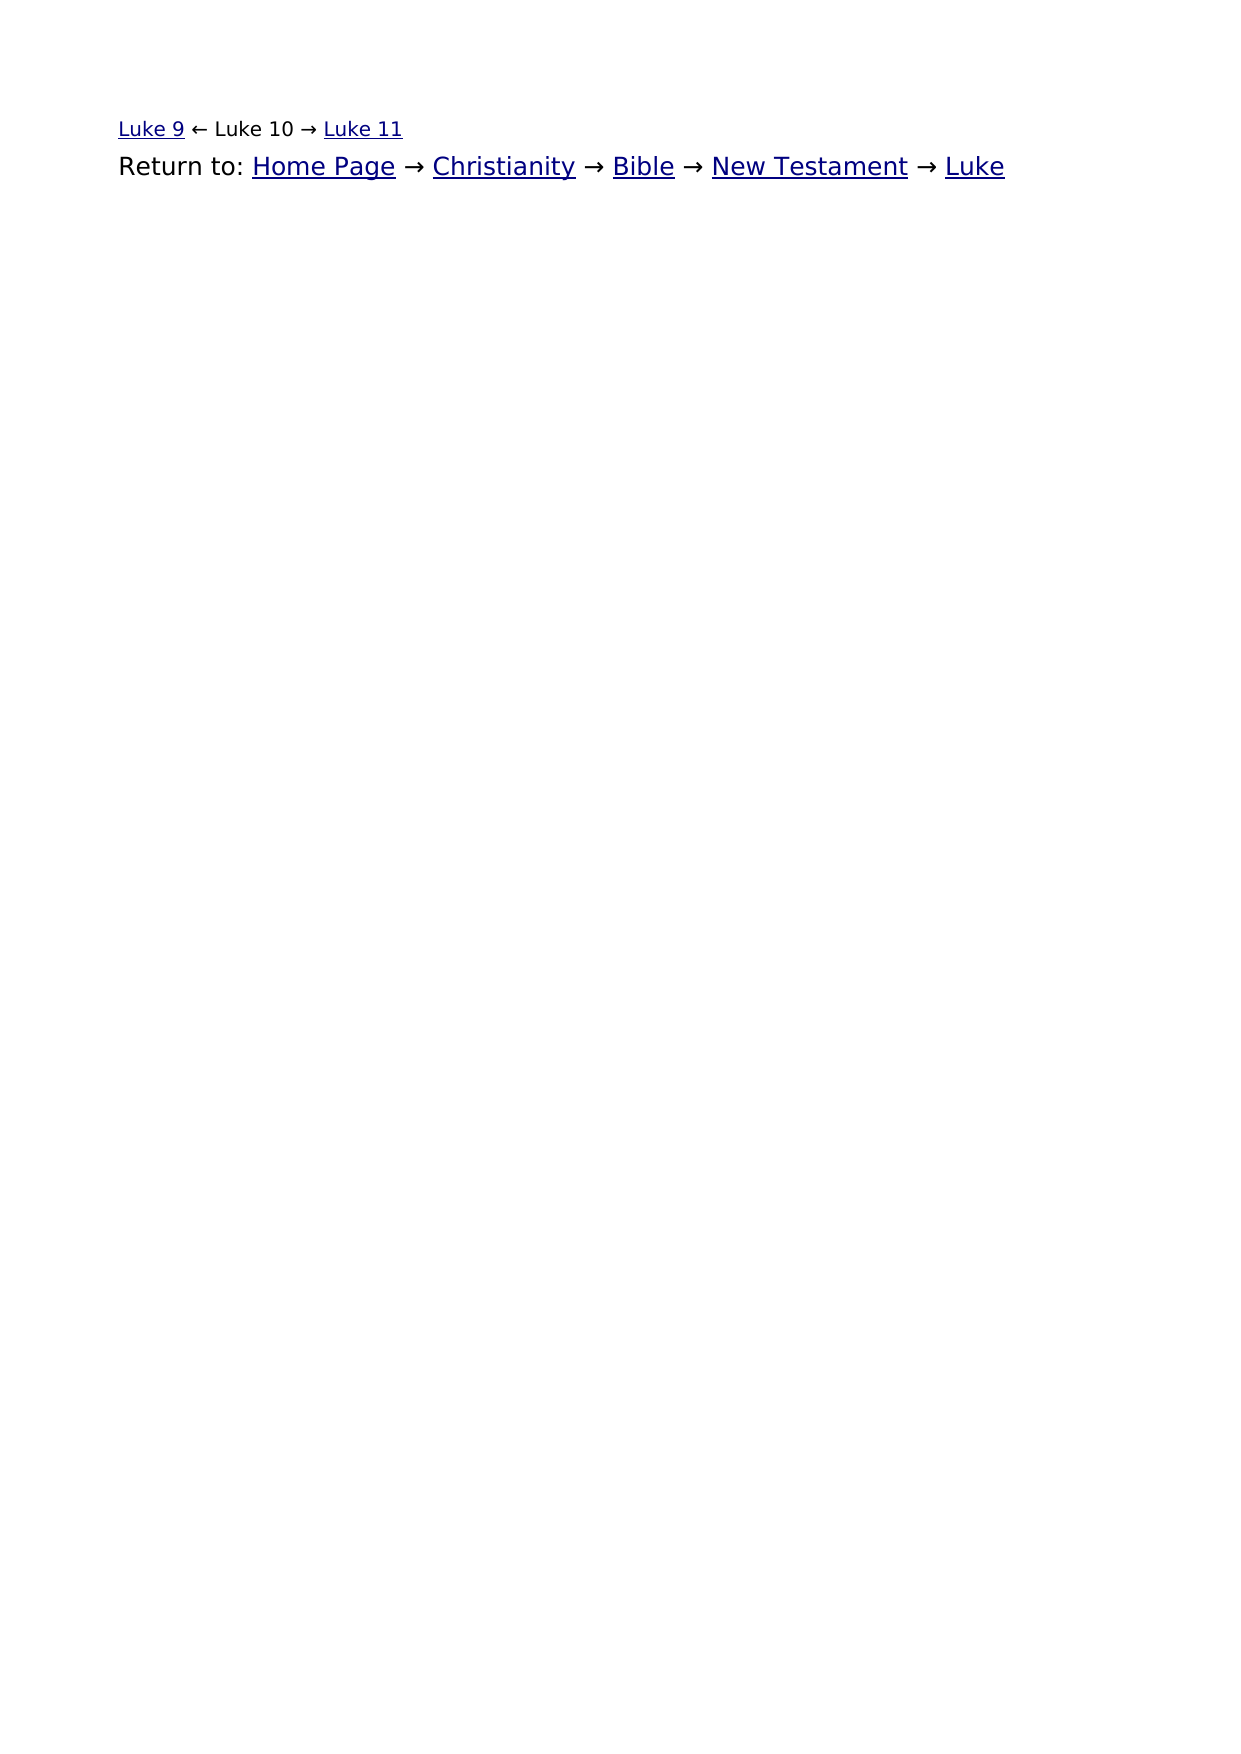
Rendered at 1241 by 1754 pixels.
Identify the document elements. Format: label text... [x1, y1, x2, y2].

text Luke 9 ← Luke 10 → Luke 11 [118, 118, 1122, 152]
text Return to: Home Page → Christianity → Bible → New Testament → Luke [118, 152, 1122, 181]
